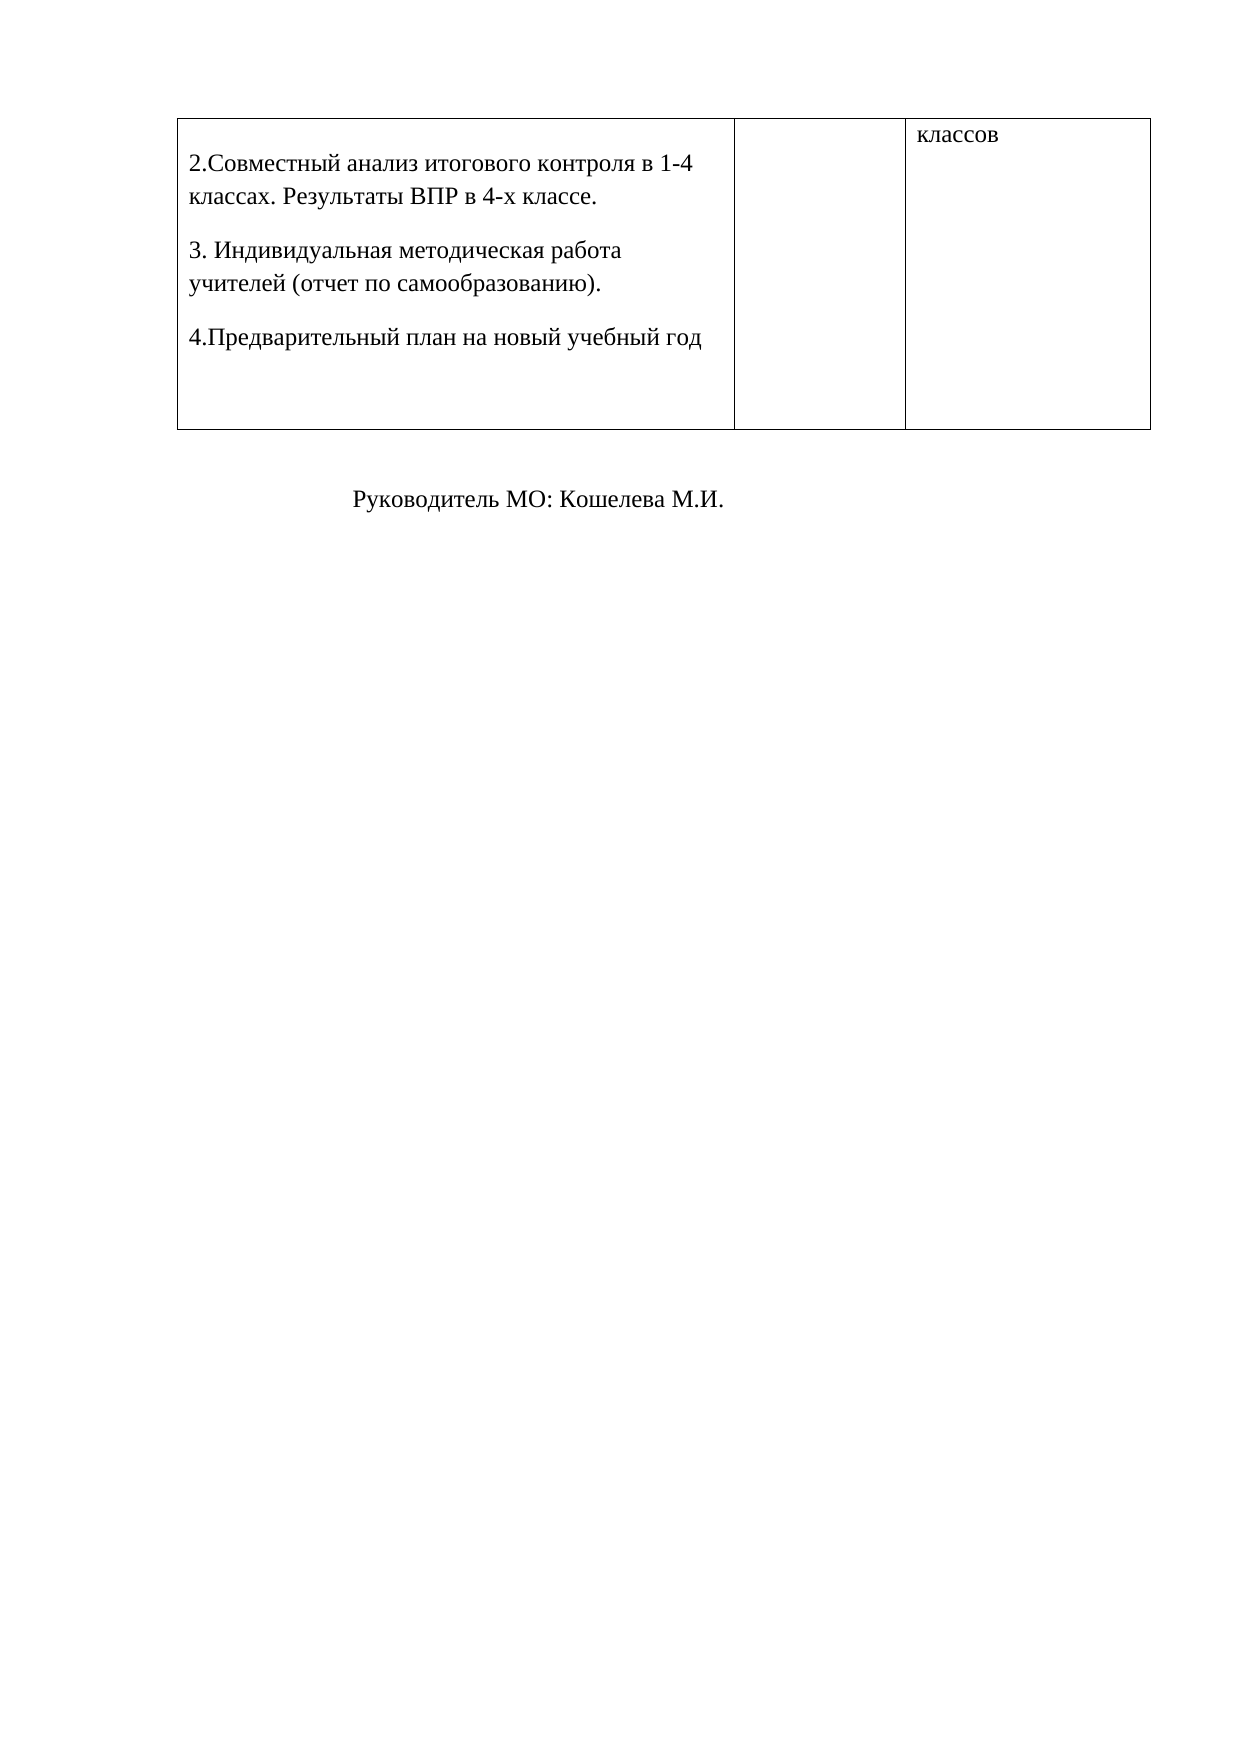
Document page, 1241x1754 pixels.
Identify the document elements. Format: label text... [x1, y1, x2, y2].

table_cell [735, 119, 905, 429]
text Руководитель МО: Кошелева М.И. [177, 484, 1152, 513]
table_cell 2.Совместный анализ итогового контроля в 1-4 классах. Результаты ВПР в 4-х классе. 3. Индивидуальная методическая работа учителей (отчет по самообразованию). 4.Предварительный план на новый учебный год [178, 119, 734, 429]
table_cell классов [906, 119, 1150, 429]
